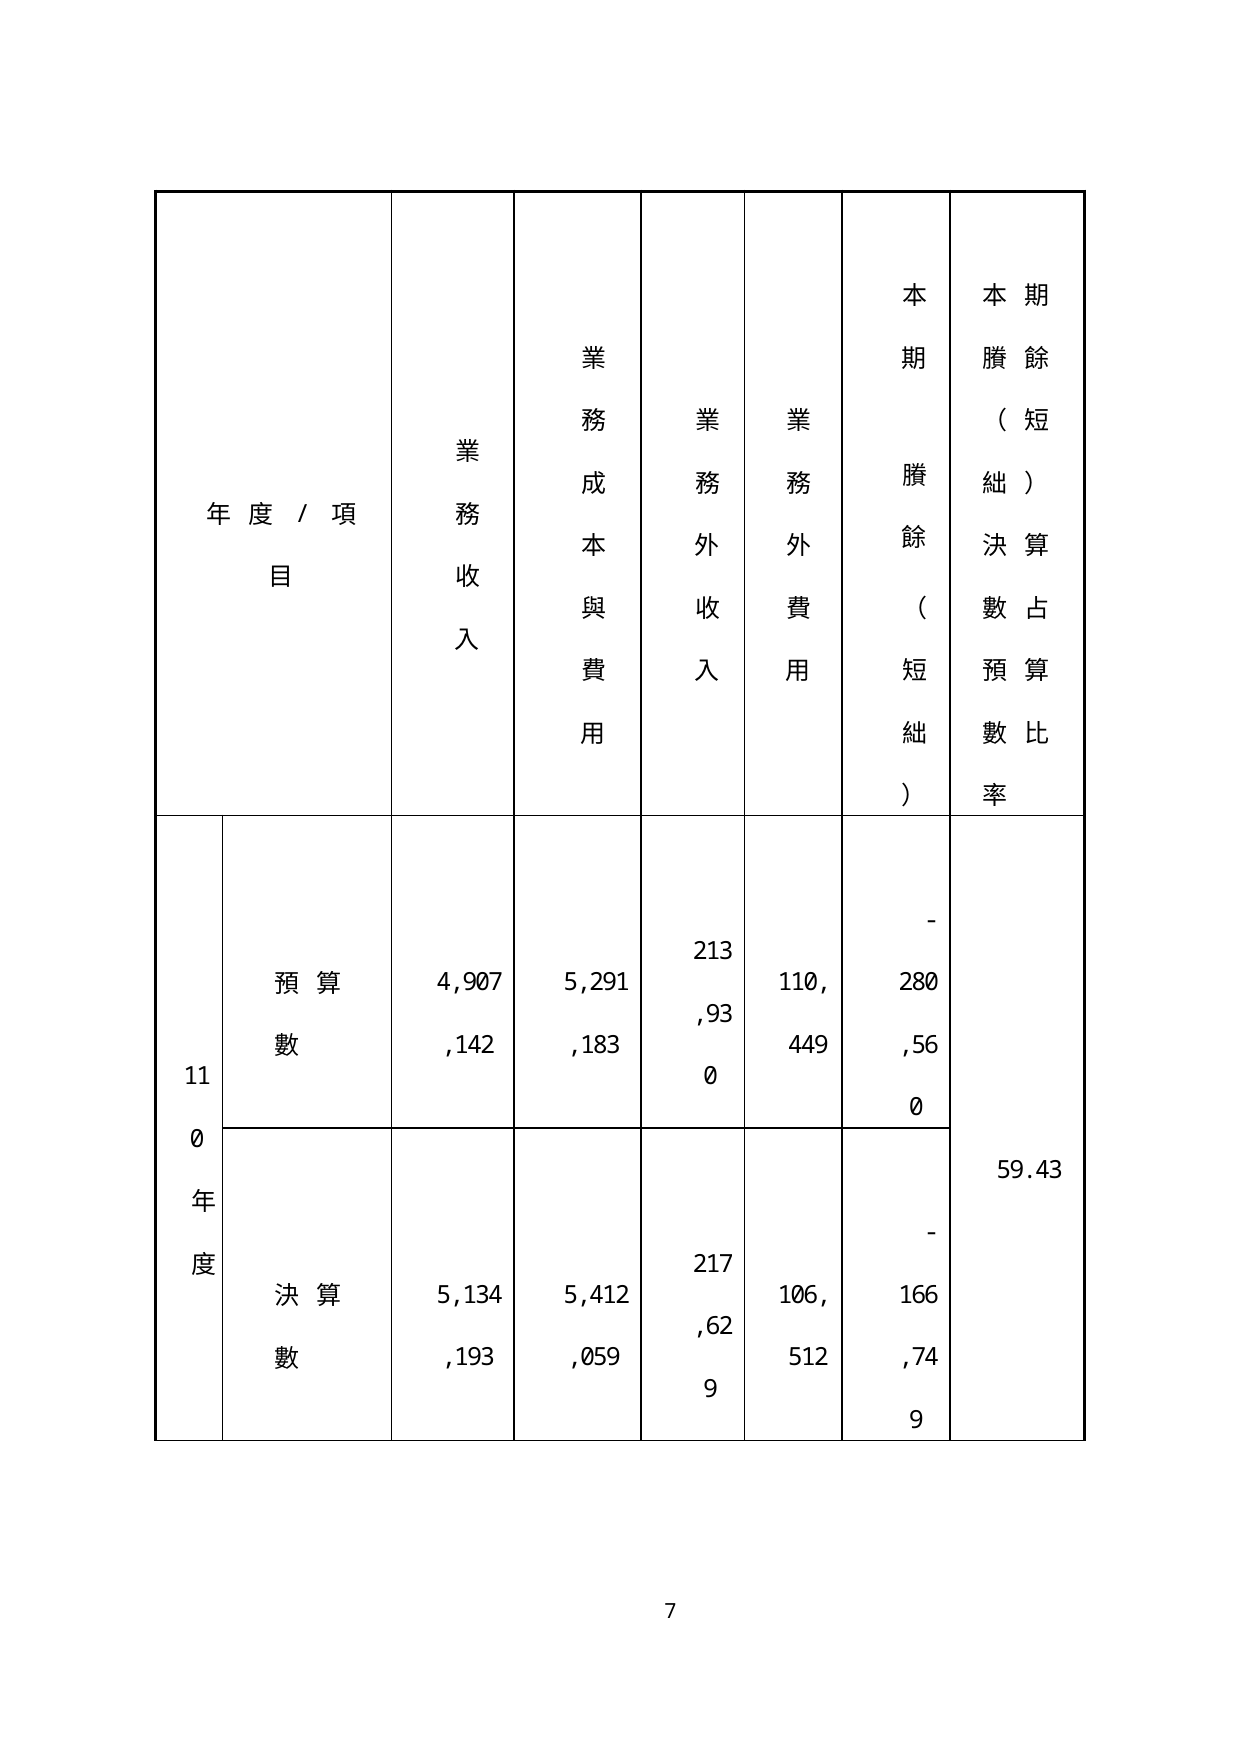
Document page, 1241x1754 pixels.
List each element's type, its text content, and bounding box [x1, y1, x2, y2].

table_cell 5,291,183 [515, 816, 640, 1127]
table_cell 59.43 [951, 816, 1083, 1439]
table_cell 4,907,142 [392, 816, 513, 1127]
table_cell 5,134,193 [392, 1129, 513, 1439]
table_cell 110,449 [745, 816, 841, 1127]
table_cell 106,512 [745, 1129, 841, 1439]
table_cell 決算數 [223, 1129, 391, 1439]
table_header 業務外費用 [745, 193, 841, 814]
table_header 本期 賸餘 （短絀） [843, 193, 949, 814]
table_cell 213,930 [642, 816, 744, 1127]
table_header 業務成本與費用 [515, 193, 640, 814]
table_header 本期賸餘（短絀）決算數占預算數比率 [951, 193, 1083, 814]
table_header 業務外 收入 [642, 193, 744, 814]
table_cell 預算數 [223, 816, 391, 1127]
table_cell -166,749 [843, 1129, 949, 1439]
table_header 業務收入 [392, 193, 513, 814]
table_cell 5,412,059 [515, 1129, 640, 1439]
table_cell -280,560 [843, 816, 949, 1127]
table_cell 110年度 [157, 816, 222, 1439]
table_header 年度/項目 [157, 193, 391, 814]
table_cell 217,629 [642, 1129, 744, 1439]
